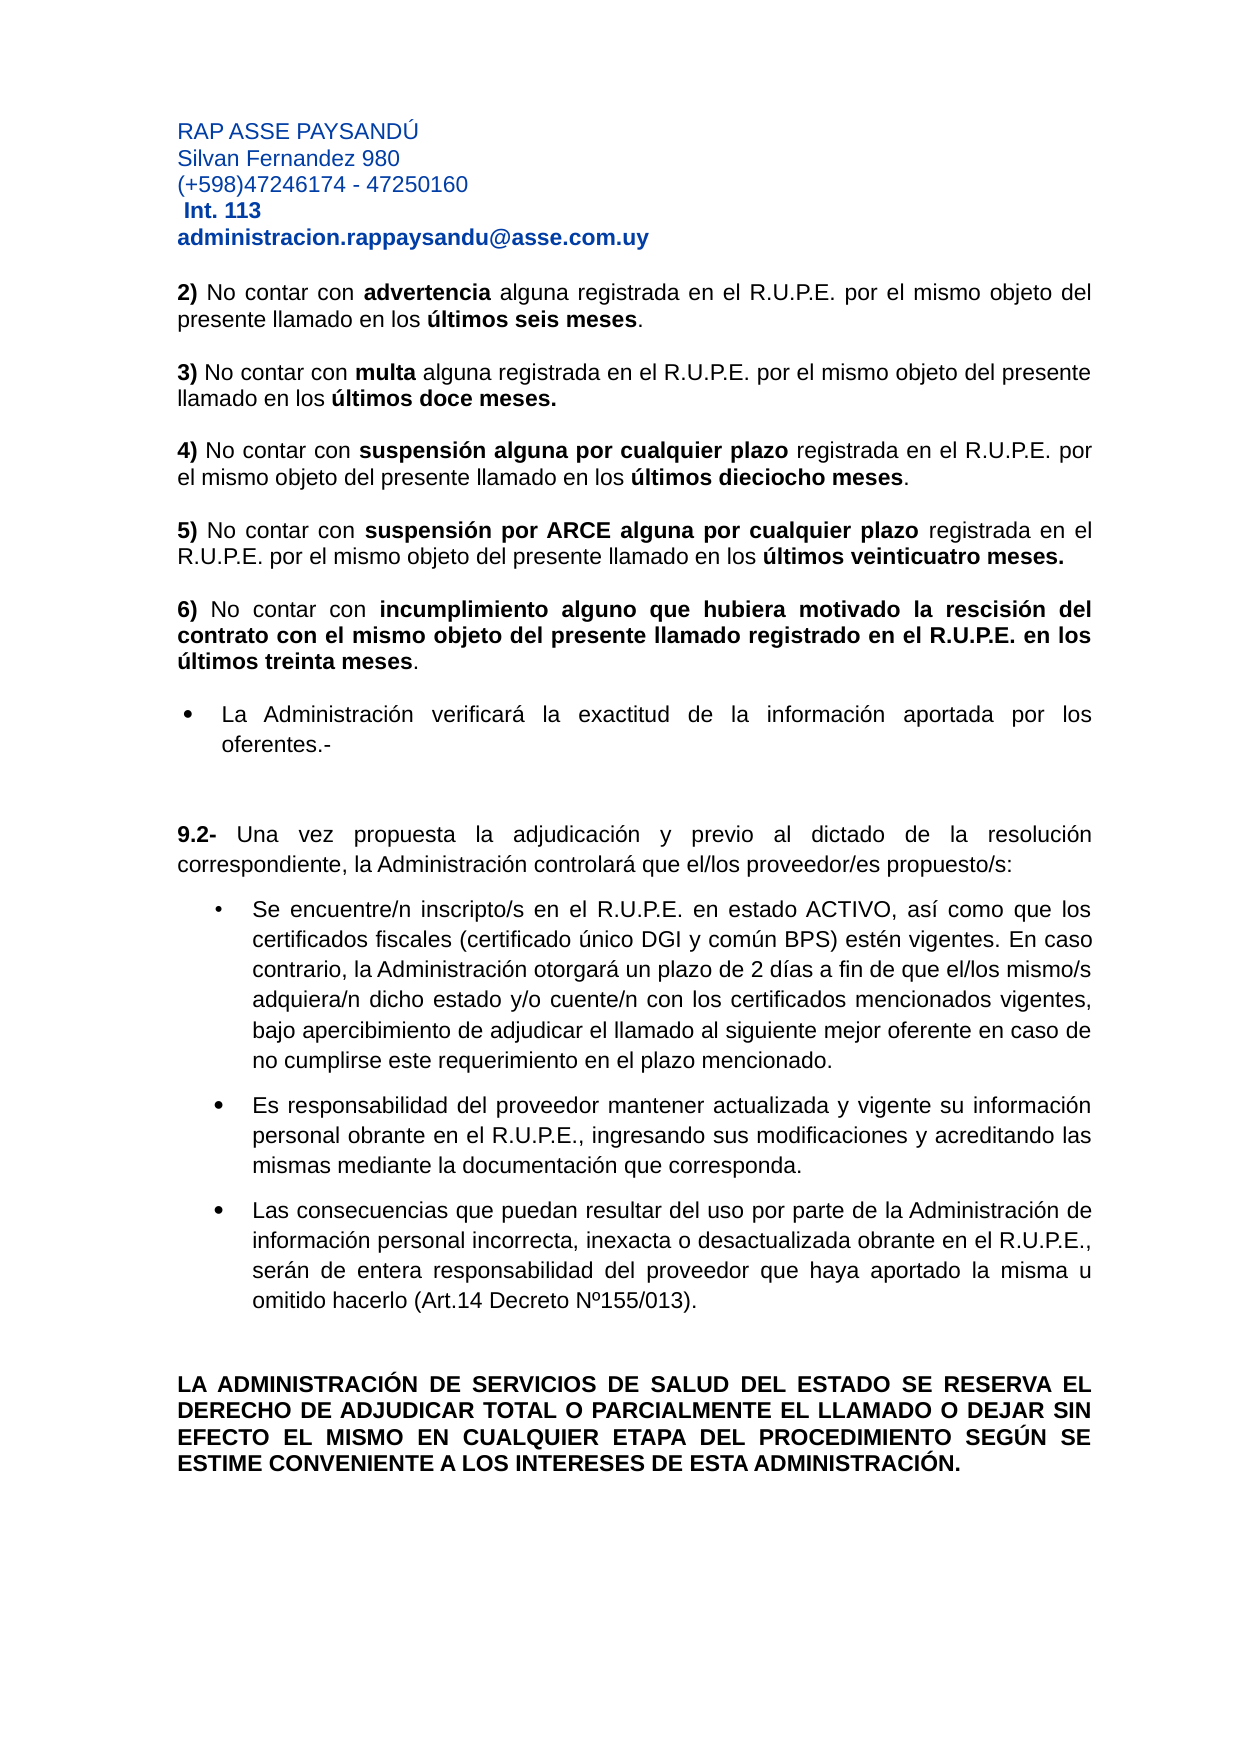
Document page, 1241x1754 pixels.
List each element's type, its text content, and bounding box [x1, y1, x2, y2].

list Se encuentre/n inscripto/s en el R.U.P.E. en estado ACTIVO, así como que los certificados fiscales (certificado único DGI y común BPS) estén vigentes. En caso contrario, la Administración otorgará un plazo de 2 días a fin de que el/los mismo/s adquiera/n dicho estado y/o cuente/n con los certificados mencionados vigentes, bajo apercibimiento de adjudicar el llamado al siguiente mejor oferente en caso de no cumplirse este requerimiento en el plazo mencionado. [214, 896, 1092, 1073]
text 5) No contar con suspensión por ARCE alguna por cualquier plazo registrada en el R.U.P.E. por el mismo objeto del presente llamado en los últimos veinticuatro meses. [177, 517, 1092, 569]
list Las consecuencias que puedan resultar del uso por parte de la Administración de información personal incorrecta, inexacta o desactualizada obrante en el R.U.P.E., serán de entera responsabilidad del proveedor que haya aportado la misma u omitido hacerlo (Art.14 Decreto Nº155/013). [214, 1197, 1092, 1314]
text 9.2- Una vez propuesta la adjudicación y previo al dictado de la resolución correspondiente, la Administración controlará que el/los proveedor/es propuesto/s: [177, 821, 1092, 877]
text 3) No contar con multa alguna registrada en el R.U.P.E. por el mismo objeto del presente llamado en los últimos doce meses. [177, 358, 1092, 411]
text LA ADMINISTRACIÓN DE SERVICIOS DE SALUD DEL ESTADO SE RESERVA EL DERECHO DE ADJUDICAR TOTAL O PARCIALMENTE EL LLAMADO O DEJAR SIN EFECTO EL MISMO EN CUALQUIER ETAPA DEL PROCEDIMIENTO SEGÚN SE ESTIME CONVENIENTE A LOS INTERESES DE ESTA ADMINISTRACIÓN. [177, 1371, 1092, 1477]
list Es responsabilidad del proveedor mantener actualizada y vigente su información personal obrante en el R.U.P.E., ingresando sus modificaciones y acreditando las mismas mediante la documentación que corresponda. [214, 1092, 1092, 1178]
list La Administración verificará la exactitud de la información aportada por los oferentes.- [184, 701, 1092, 758]
text 2) No contar con advertencia alguna registrada en el R.U.P.E. por el mismo objeto del presente llamado en los últimos seis meses. [177, 279, 1092, 332]
text 6) No contar con incumplimiento alguno que hubiera motivado la rescisión del contrato con el mismo objeto del presente llamado registrado en el R.U.P.E. en los últimos treinta meses. [177, 596, 1092, 675]
text 4) No contar con suspensión alguna por cualquier plazo registrada en el R.U.P.E. por el mismo objeto del presente llamado en los últimos dieciocho meses. [177, 437, 1092, 490]
